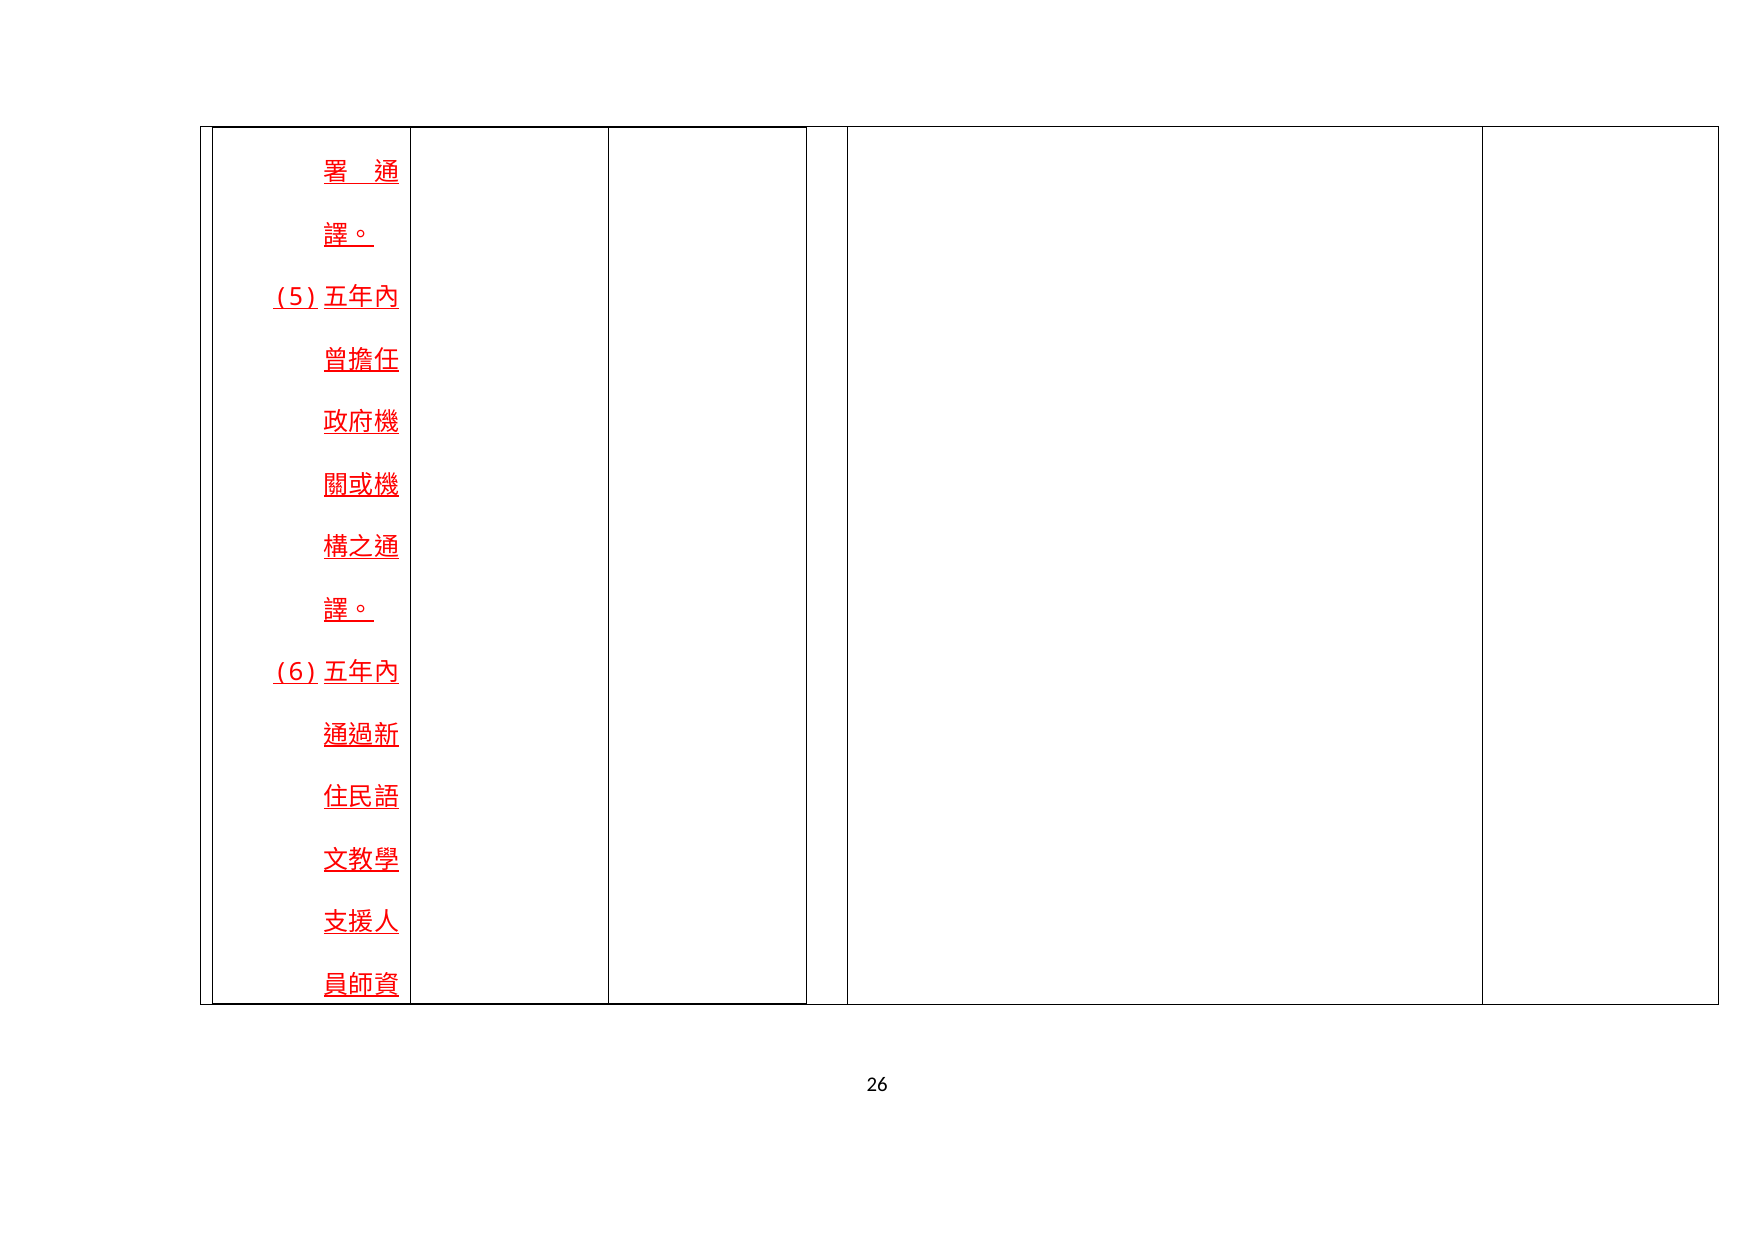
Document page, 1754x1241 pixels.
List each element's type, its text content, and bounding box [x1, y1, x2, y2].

table_cell [848, 127, 1482, 1004]
table_cell [807, 127, 847, 1004]
table_cell [1483, 127, 1718, 1004]
table_cell [609, 128, 806, 1003]
table_cell [411, 128, 608, 1003]
table_cell 一、通譯人員應具備一般條件、東南亞語能力、華語文能力及相關學經歷資格。 二、前點所稱一般條件，指下列情形之一： 年滿十八歲並持有中華民國國民身分證。 年滿十八歲，曾在我國合法居留二年以上。 三、第一點所稱東南亞語能力，指下列情形之一： 經我國或其他國家政府核准設立之語言檢測機構或大學，所核發之語言或翻譯能力達「中級」以上程度之證明文件影本。 於通曉語言之地區或國家連續居住滿五年以上。 四、第一點所稱華語文能力，指下列情形之一： 經華語文能力測驗聽讀及口語能力B1以上，或具備相當之其他中文能力證明。 在我國就讀本國語文學門相關系所或修習相關學程，至少二年。 參加歸化取得我國國籍者基本語言能力及國民權利義務基本常識測試合格之證明。 符合「歸化取得我國國籍者基本語言能力及國民權利義務基本常識認定標準」第三條第一項第二款所定國內政府機關所開設之課程，包括國內政府機關自行、委託或補助機構、團體、學校辦理之各種課程，其上課總時數或累計時數達七十二小時以上之證明。 五、第一點所稱相關學經歷，指下列情形之一： 畢業於國內公立或立案之高中(職)或經教育部採認之國外高中(職)以上學歷。 國內外之大專校院語文學系(科)或研究所擔任教授、副教授、助理教授或講師教授特定語文。(免語文測驗證明) 具有特殊領域之專門知識或技術經驗，並具該項領域語文能力。 現(曾)為法院或檢察署通譯。 五年內曾擔任政府機關或機構之通譯。 五年內通過新住民語文教學支援人員師資資格培訓，並取得合格教學支援人員。 六、現任職於辦理外國人聘僱之私立就業服務機構或其分支機構之就業服務專業人員者，不得擔任外國人之通譯人員。 [213, 128, 410, 1003]
table_cell [201, 127, 212, 1004]
